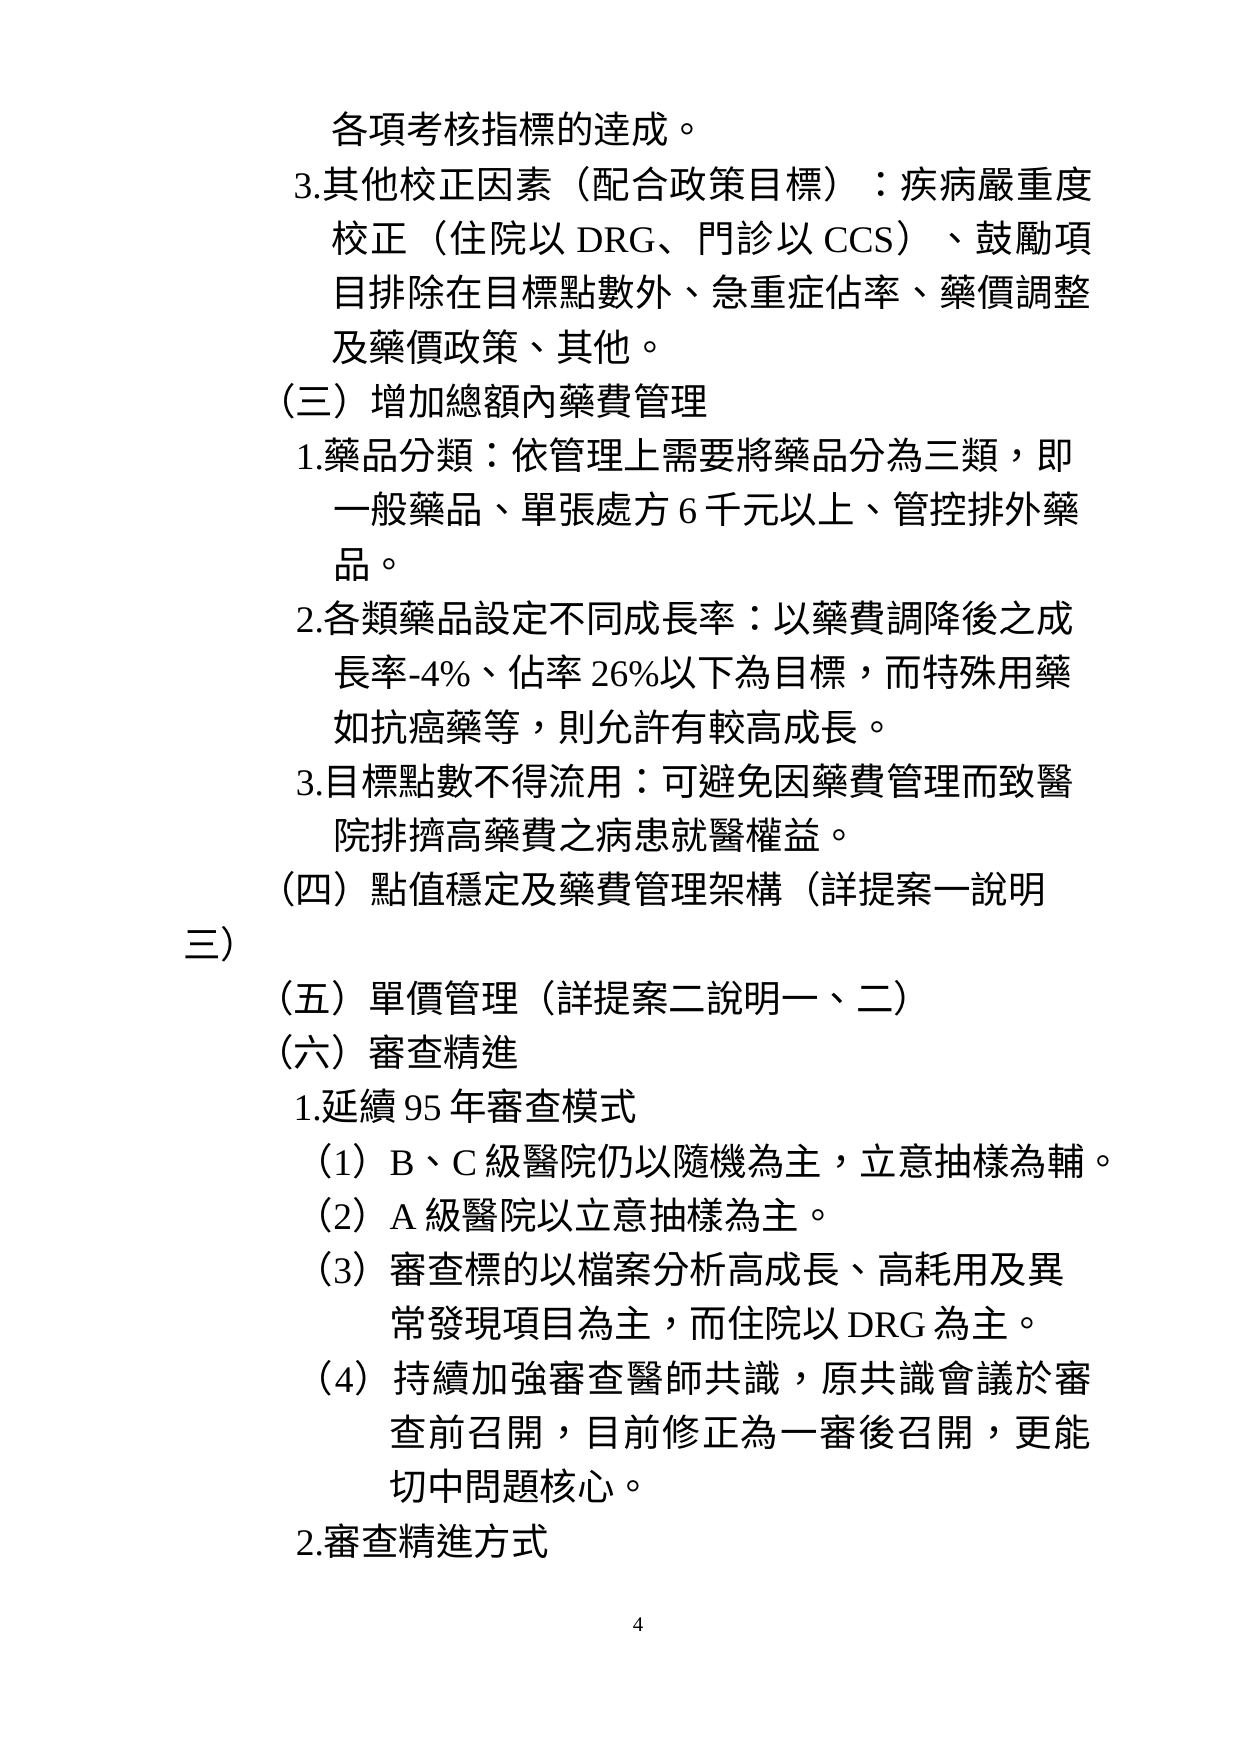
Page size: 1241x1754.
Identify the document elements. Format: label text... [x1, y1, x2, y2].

text （2）A級醫院以立意抽樣為主。 [183, 1186, 1092, 1240]
text 3.目標點數不得流用：可避免因藥費管理而致醫院排擠高藥費之病患就醫權益。 [296, 752, 1092, 860]
text 3.其他校正因素（配合政策目標）：疾病嚴重度校正（住院以DRG、門診以CCS）、鼓勵項目排除在目標點數外、急重症佔率、藥價調整及藥價政策、其他。 [293, 155, 1092, 372]
text （五）單價管理（詳提案二說明一、二） [181, 969, 1092, 1023]
text （4）持續加強審查醫師共識，原共識會議於審查前召開，目前修正為一審後召開，更能切中問題核心。 [296, 1349, 1092, 1511]
text （四）點值穩定及藥費管理架構（詳提案一說明三） [183, 860, 1092, 969]
text 1.藥品分類：依管理上需要將藥品分為三類，即一般藥品、單張處方6千元以上、管控排外藥品。 [296, 426, 1092, 589]
text （3）審查標的以檔案分析高成長、高耗用及異常發現項目為主，而住院以DRG為主。 [296, 1240, 1092, 1349]
text （六）審查精進 [181, 1023, 1092, 1077]
text 2.各類藥品設定不同成長率：以藥費調降後之成長率-4%、佔率26%以下為目標，而特殊用藥如抗癌藥等，則允許有較高成長。 [296, 589, 1092, 752]
text 各項考核指標的逹成。 [293, 100, 1092, 155]
text （三）增加總額內藥費管理 [183, 372, 1092, 426]
text 1.延續95年審查模式 [181, 1077, 1092, 1132]
text 2.審查精進方式 [296, 1511, 1092, 1566]
text （1）B、C級醫院仍以隨機為主，立意抽樣為輔。 [183, 1132, 1092, 1186]
